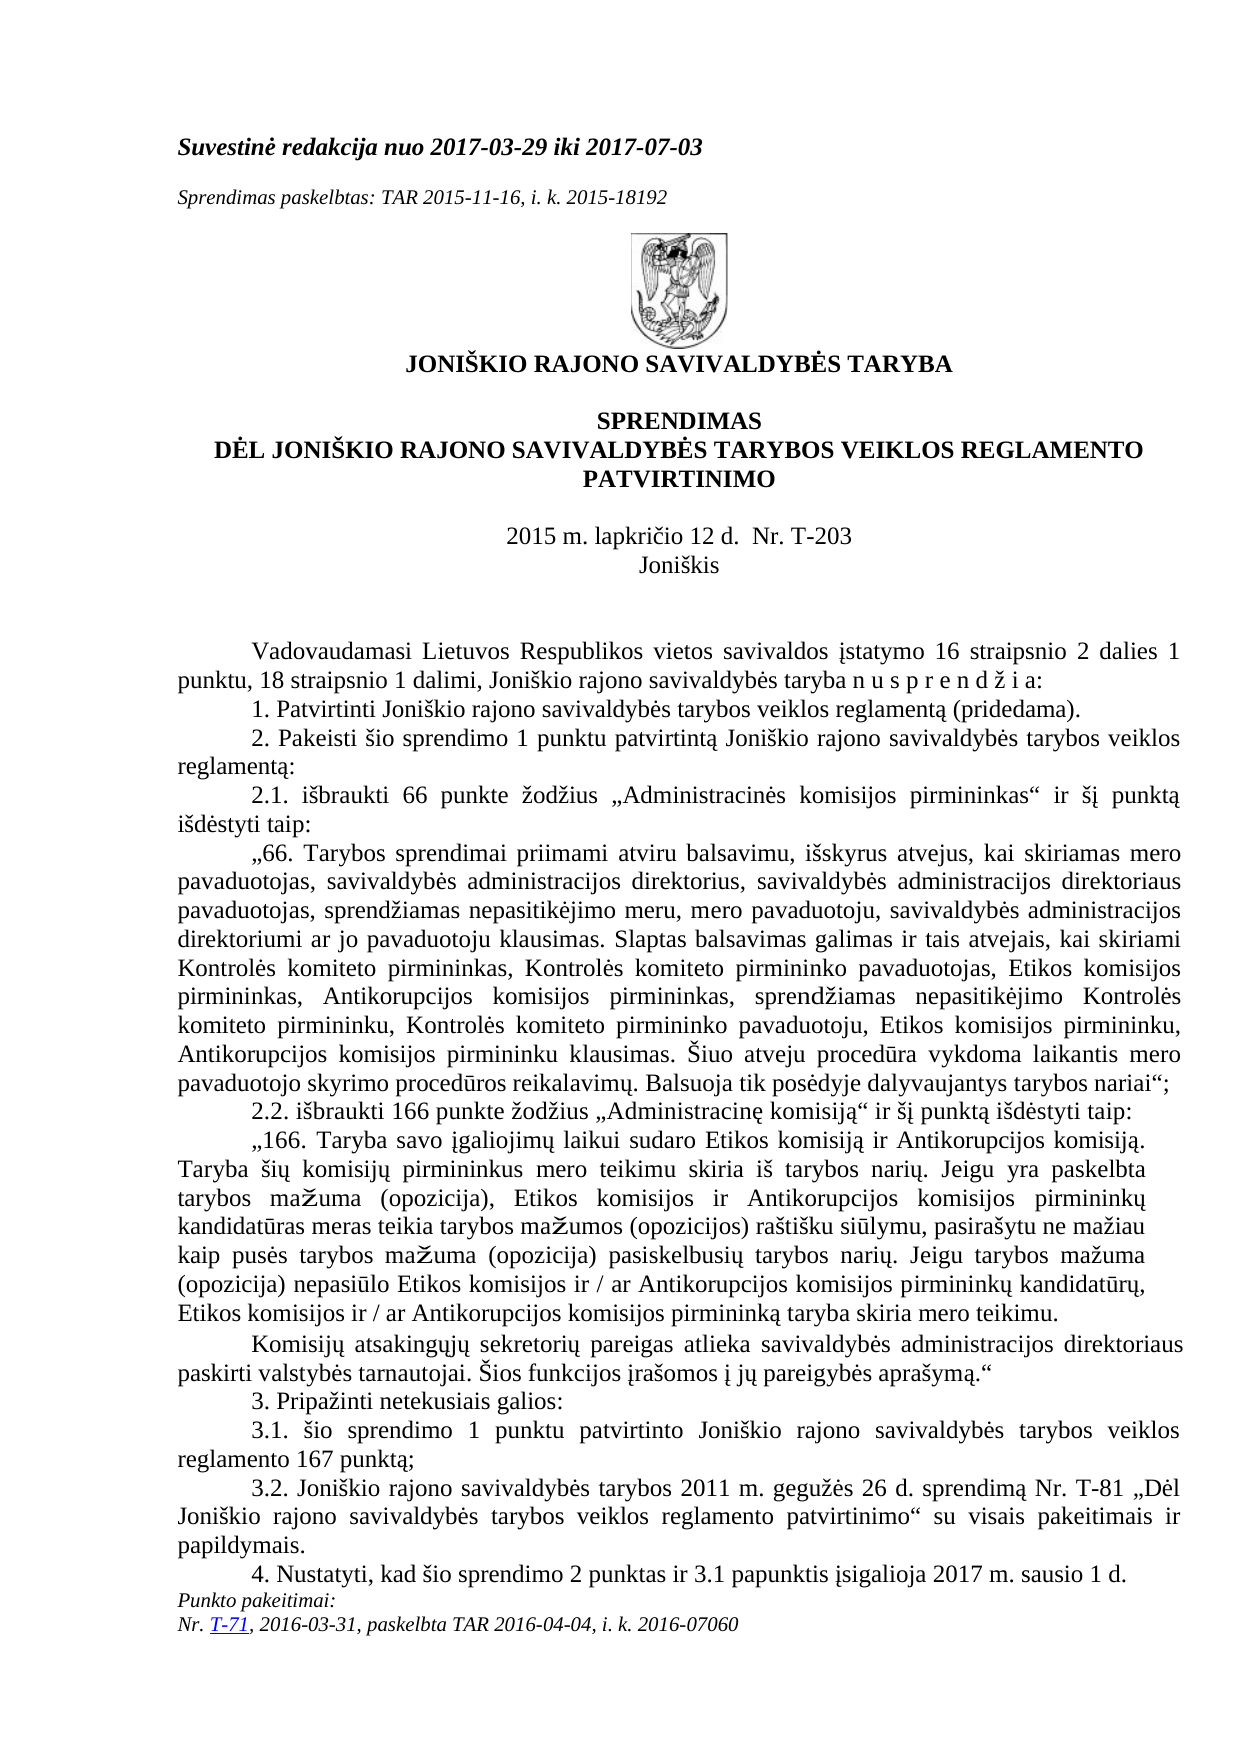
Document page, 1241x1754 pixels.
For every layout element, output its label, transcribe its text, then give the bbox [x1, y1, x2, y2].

text Komisijų atsakingųjų sekretorių pareigas atlieka savivaldybės administracijos direktoriaus paskirti valstybės tarnautojai. Šios funkcijos įrašomos į jų pareigybės aprašymą.“ [177, 1329, 1183, 1386]
text Joniškio rajono savivaldybės TARYBA [177, 349, 1181, 378]
text „166. Taryba savo įgaliojimų laikui sudaro Etikos komisiją ir Antikorupcijos komisiją. Taryba šių komisijų pirmininkus mero teikimu skiria iš tarybos narių. Jeigu yra paskelbta tarybos mažuma (opozicija), Etikos komisijos ir Antikorupcijos komisijos pirmininkų kandidatūras meras teikia tarybos mažumos (opozicijos) raštišku siūlymu, pasirašytu ne mažiau kaip pusės tarybos mažuma (opozicija) pasiskelbusių tarybos narių. Jeigu tarybos mažuma (opozicija) nepasiūlo Etikos komisijos ir / ar Antikorupcijos komisijos pirmininkų kandidatūrų, Etikos komisijos ir / ar Antikorupcijos komisijos pirmininką taryba skiria mero teikimu. [177, 1125, 1146, 1326]
text 3. Pripažinti netekusiais galios: [177, 1386, 1181, 1415]
text Nr. T-71, 2016-03-31, paskelbta TAR 2016-04-04, i. k. 2016-07060 [177, 1612, 1181, 1636]
text Vadovaudamasi Lietuvos Respublikos vietos savivaldos įstatymo 16 straipsnio 2 dalies 1 punktu, 18 straipsnio 1 dalimi, Joniškio rajono savivaldybės taryba n u s p r e n d ž i a: [177, 636, 1181, 694]
text 2.1. išbraukti 66 punkte žodžius „Administracinės komisijos pirmininkas“ ir šį punktą išdėstyti taip: [177, 780, 1181, 838]
text Joniškis [177, 550, 1181, 579]
text 2015 m. lapkričio 12 d. Nr. T-203 [177, 521, 1181, 550]
text Suvestinė redakcija nuo 2017-03-29 iki 2017-07-03 [177, 132, 1181, 161]
text Punkto pakeitimai: [177, 1588, 1181, 1612]
text 1. Patvirtinti Joniškio rajono savivaldybės tarybos veiklos reglamentą (pridedama). [177, 694, 1181, 723]
text 3.2. Joniškio rajono savivaldybės tarybos 2011 m. gegužės 26 d. sprendimą Nr. T-81 „Dėl Joniškio rajono savivaldybės tarybos veiklos reglamento patvirtinimo“ su visais pakeitimais ir papildymais. [177, 1473, 1181, 1559]
text DĖL JONIŠKIO RAJONO SAVIVALDYBĖS TARYBOS VEIKLOS REGLAMENTO PATVIRTINIMO [177, 435, 1181, 493]
text 2. Pakeisti šio sprendimo 1 punktu patvirtintą Joniškio rajono savivaldybės tarybos veiklos reglamentą: [177, 723, 1181, 780]
text 3.1. šio sprendimo 1 punktu patvirtinto Joniškio rajono savivaldybės tarybos veiklos reglamento 167 punktą; [177, 1415, 1181, 1473]
text SPRENDIMAS [177, 406, 1181, 435]
text „66. Tarybos sprendimai priimami atviru balsavimu, išskyrus atvejus, kai skiriamas mero pavaduotojas, savivaldybės administracijos direktorius, savivaldybės administracijos direktoriaus pavaduotojas, sprendžiamas nepasitikėjimo meru, mero pavaduotoju, savivaldybės administracijos direktoriumi ar jo pavaduotoju klausimas. Slaptas balsavimas galimas ir tais atvejais, kai skiriami Kontrolės komiteto pirmininkas, Kontrolės komiteto pirmininko pavaduotojas, Etikos komisijos pirmininkas, Antikorupcijos komisijos pirmininkas, sprendžiamas nepasitikėjimo Kontrolės komiteto pirmininku, Kontrolės komiteto pirmininko pavaduotoju, Etikos komisijos pirmininku, Antikorupcijos komisijos pirmininku klausimas. Šiuo atveju procedūra vykdoma laikantis mero pavaduotojo skyrimo procedūros reikalavimų. Balsuoja tik posėdyje dalyvaujantys tarybos nariai“; [177, 838, 1181, 1096]
text 2.2. išbraukti 166 punkte žodžius „Administracinę komisiją“ ir šį punktą išdėstyti taip: [177, 1096, 1181, 1125]
text 4. Nustatyti, kad šio sprendimo 2 punktas ir 3.1 papunktis įsigalioja 2017 m. sausio 1 d. [177, 1559, 1181, 1588]
text Sprendimas paskelbtas: TAR 2015-11-16, i. k. 2015-18192 [177, 185, 1181, 209]
